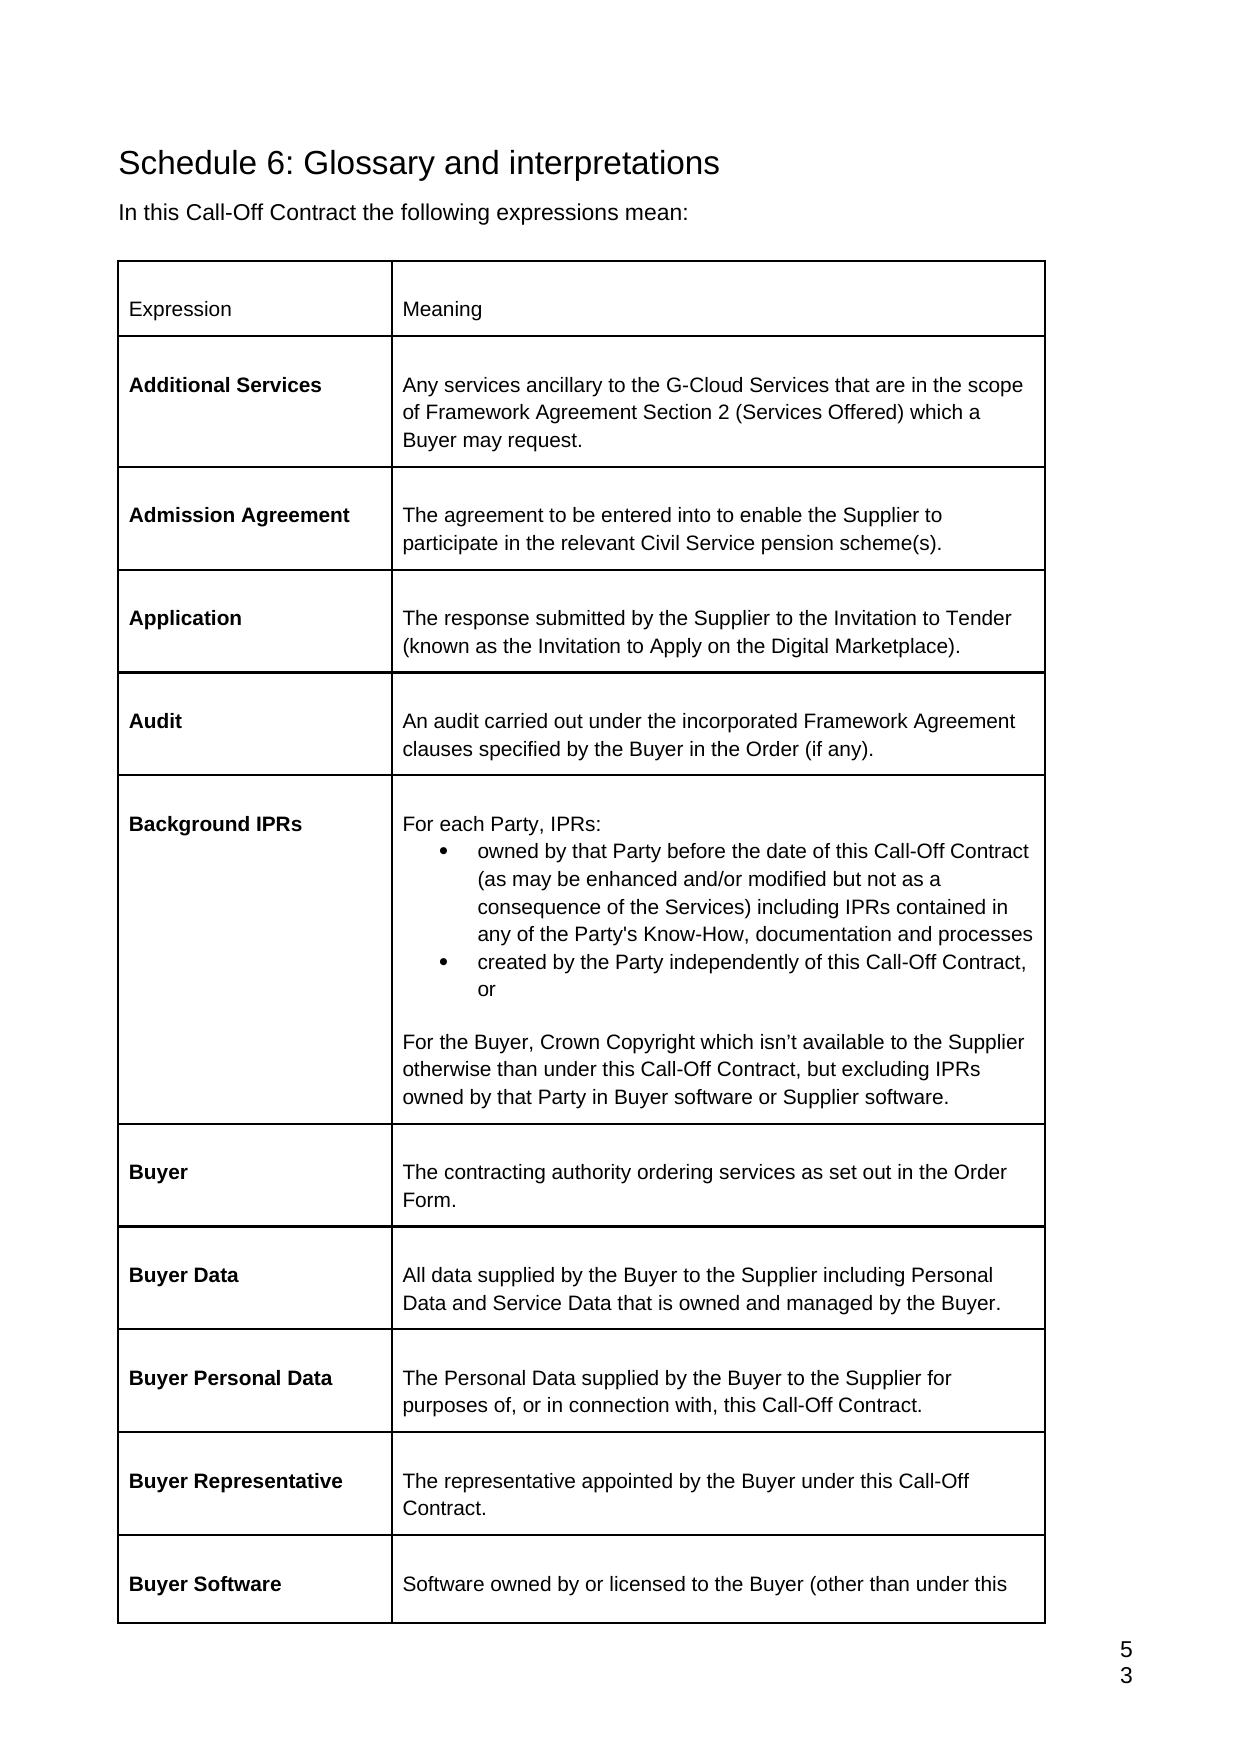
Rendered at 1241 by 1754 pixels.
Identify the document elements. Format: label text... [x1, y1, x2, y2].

table_cell Admission Agreement [119, 468, 391, 568]
table_cell Buyer Software [119, 1536, 391, 1622]
table_cell For each Party, IPRs: owned by that Party before the date of this Call-Off Contract (as may be enhanced and/or modified but not as a consequence of the Services) including IPRs contained in any of the Party's Know-How, documentation and processes created by the Party independently of this Call-Off Contract, or For the Buyer, Crown Copyright which isn’t available to the Supplier otherwise than under this Call-Off Contract, but excluding IPRs owned by that Party in Buyer software or Supplier software. [393, 776, 1044, 1122]
table_cell Application [119, 571, 391, 671]
table_cell The agreement to be entered into to enable the Supplier to participate in the relevant Civil Service pension scheme(s). [393, 468, 1044, 568]
text In this Call-Off Contract the following expressions mean: [118, 199, 1122, 226]
table_cell Buyer Personal Data [119, 1330, 391, 1431]
table_cell Additional Services [119, 337, 391, 466]
table_cell The contracting authority ordering services as set out in the Order Form. [393, 1125, 1044, 1225]
table_header Meaning [393, 262, 1044, 335]
subtitle Schedule 6: Glossary and interpretations [118, 143, 1122, 181]
table_cell Buyer Data [119, 1228, 391, 1328]
table_cell Any services ancillary to the G-Cloud Services that are in the scope of Framework Agreement Section 2 (Services Offered) which a Buyer may request. [393, 337, 1044, 466]
table_cell The Personal Data supplied by the Buyer to the Supplier for purposes of, or in connection with, this Call-Off Contract. [393, 1330, 1044, 1431]
table_cell Background IPRs [119, 776, 391, 1122]
table_cell The representative appointed by the Buyer under this Call-Off Contract. [393, 1433, 1044, 1534]
table_cell All data supplied by the Buyer to the Supplier including Personal Data and Service Data that is owned and managed by the Buyer. [393, 1228, 1044, 1328]
table_cell The response submitted by the Supplier to the Invitation to Tender (known as the Invitation to Apply on the Digital Marketplace). [393, 571, 1044, 671]
table_cell Software owned by or licensed to the Buyer (other than under this [393, 1536, 1044, 1622]
table_cell An audit carried out under the incorporated Framework Agreement clauses specified by the Buyer in the Order (if any). [393, 674, 1044, 774]
table_cell Buyer Representative [119, 1433, 391, 1534]
table_cell Buyer [119, 1125, 391, 1225]
table_header Expression [119, 262, 391, 335]
table_cell Audit [119, 674, 391, 774]
